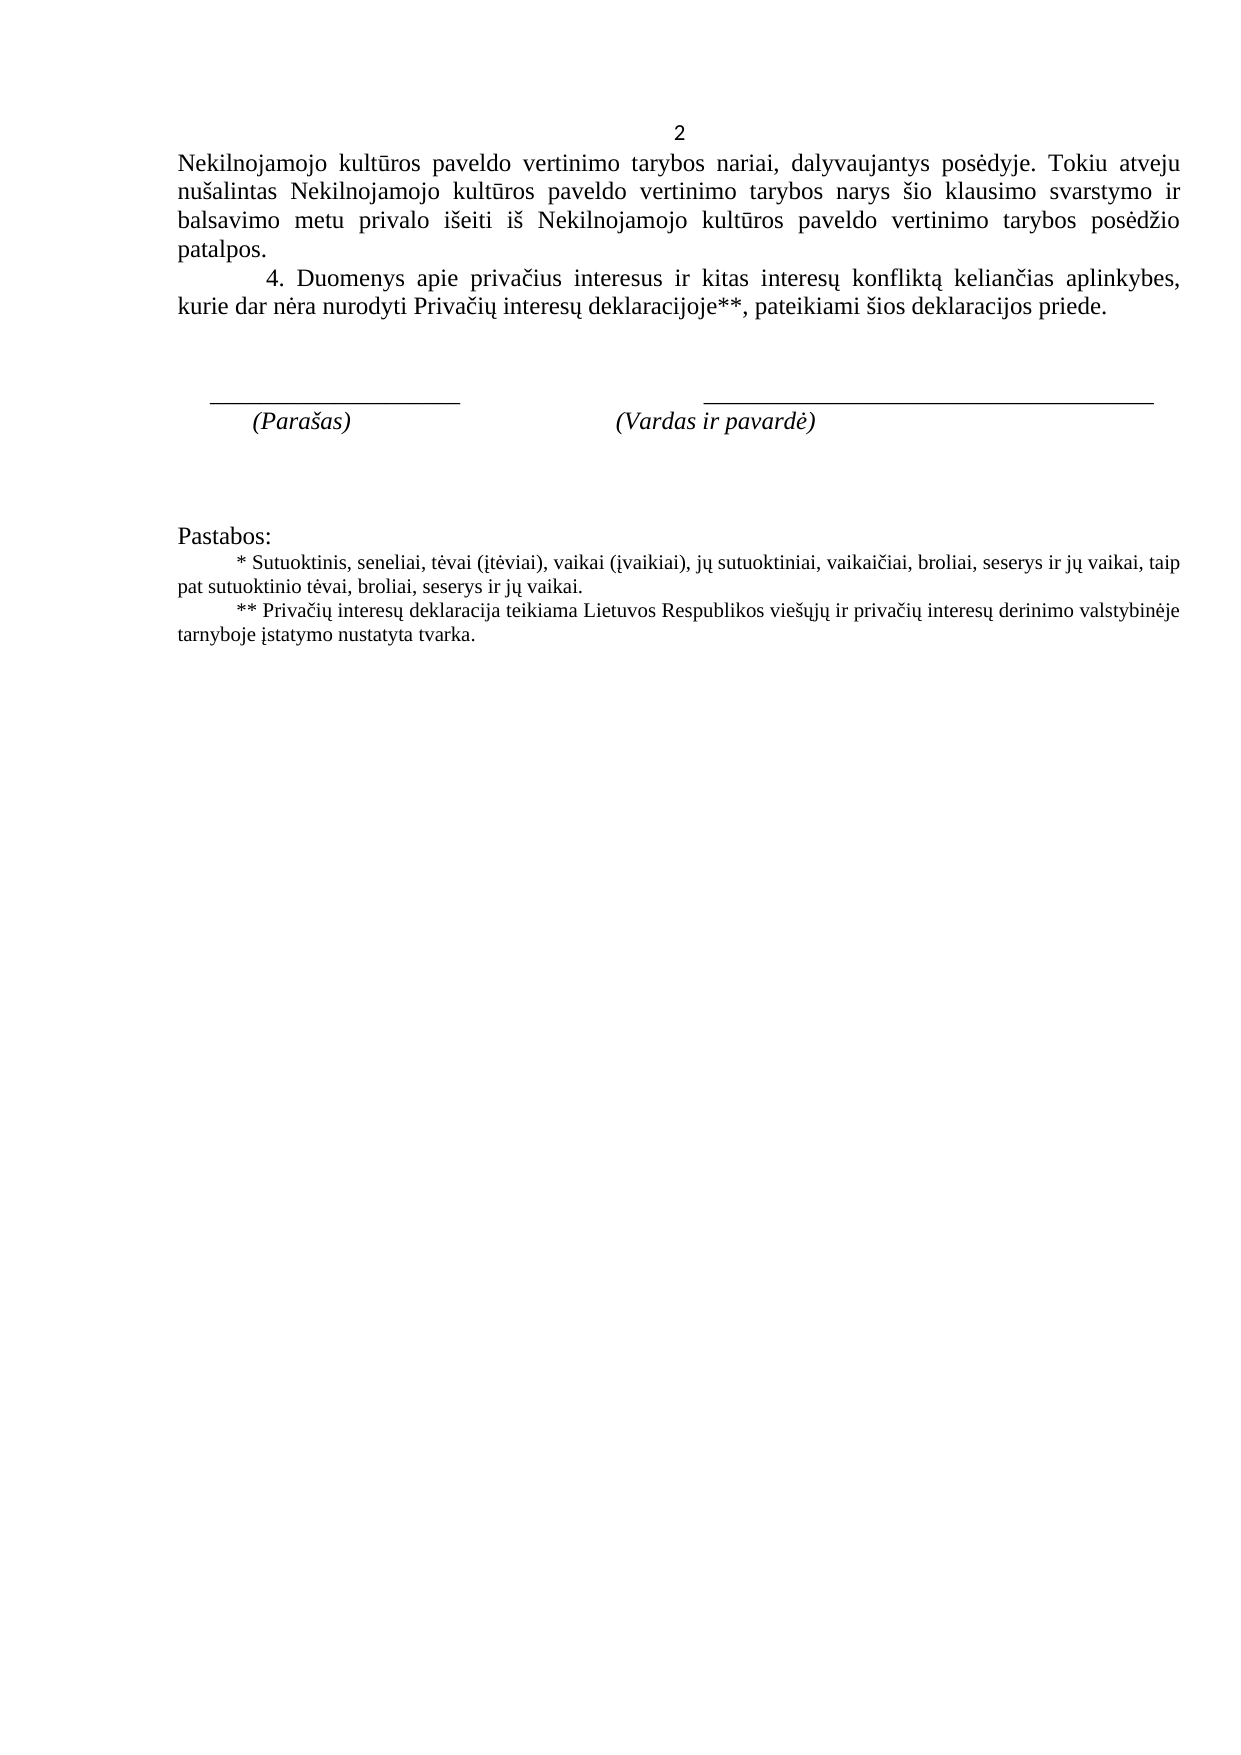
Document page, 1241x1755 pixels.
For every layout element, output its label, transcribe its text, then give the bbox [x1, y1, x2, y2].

text * Sutuoktinis, seneliai, tėvai (įtėviai), vaikai (įvaikiai), jų sutuoktiniai, vaikaičiai, broliai, seserys ir jų vaikai, taip pat sutuoktinio tėvai, broliai, seserys ir jų vaikai. [177, 550, 1181, 598]
text ** Privačių interesų deklaracija teikiama Lietuvos Respublikos viešųjų ir privačių interesų derinimo valstybinėje tarnyboje įstatymo nustatyta tvarka. [177, 598, 1181, 646]
text ____________________ ____________________________________ [177, 378, 1181, 406]
text (Parašas) (Vardas ir pavardė) [177, 406, 1181, 435]
text Pastabos: [177, 521, 1181, 550]
text 4. Duomenys apie privačius interesus ir kitas interesų konfliktą keliančias aplinkybes, kurie dar nėra nurodyti Privačių interesų deklaracijoje**, pateikiami šios deklaracijos priede. [177, 263, 1181, 320]
text Nekilnojamojo kultūros paveldo vertinimo tarybos nariai, dalyvaujantys posėdyje. Tokiu atveju nušalintas Nekilnojamojo kultūros paveldo vertinimo tarybos narys šio klausimo svarstymo ir balsavimo metu privalo išeiti iš Nekilnojamojo kultūros paveldo vertinimo tarybos posėdžio patalpos. [177, 148, 1181, 263]
